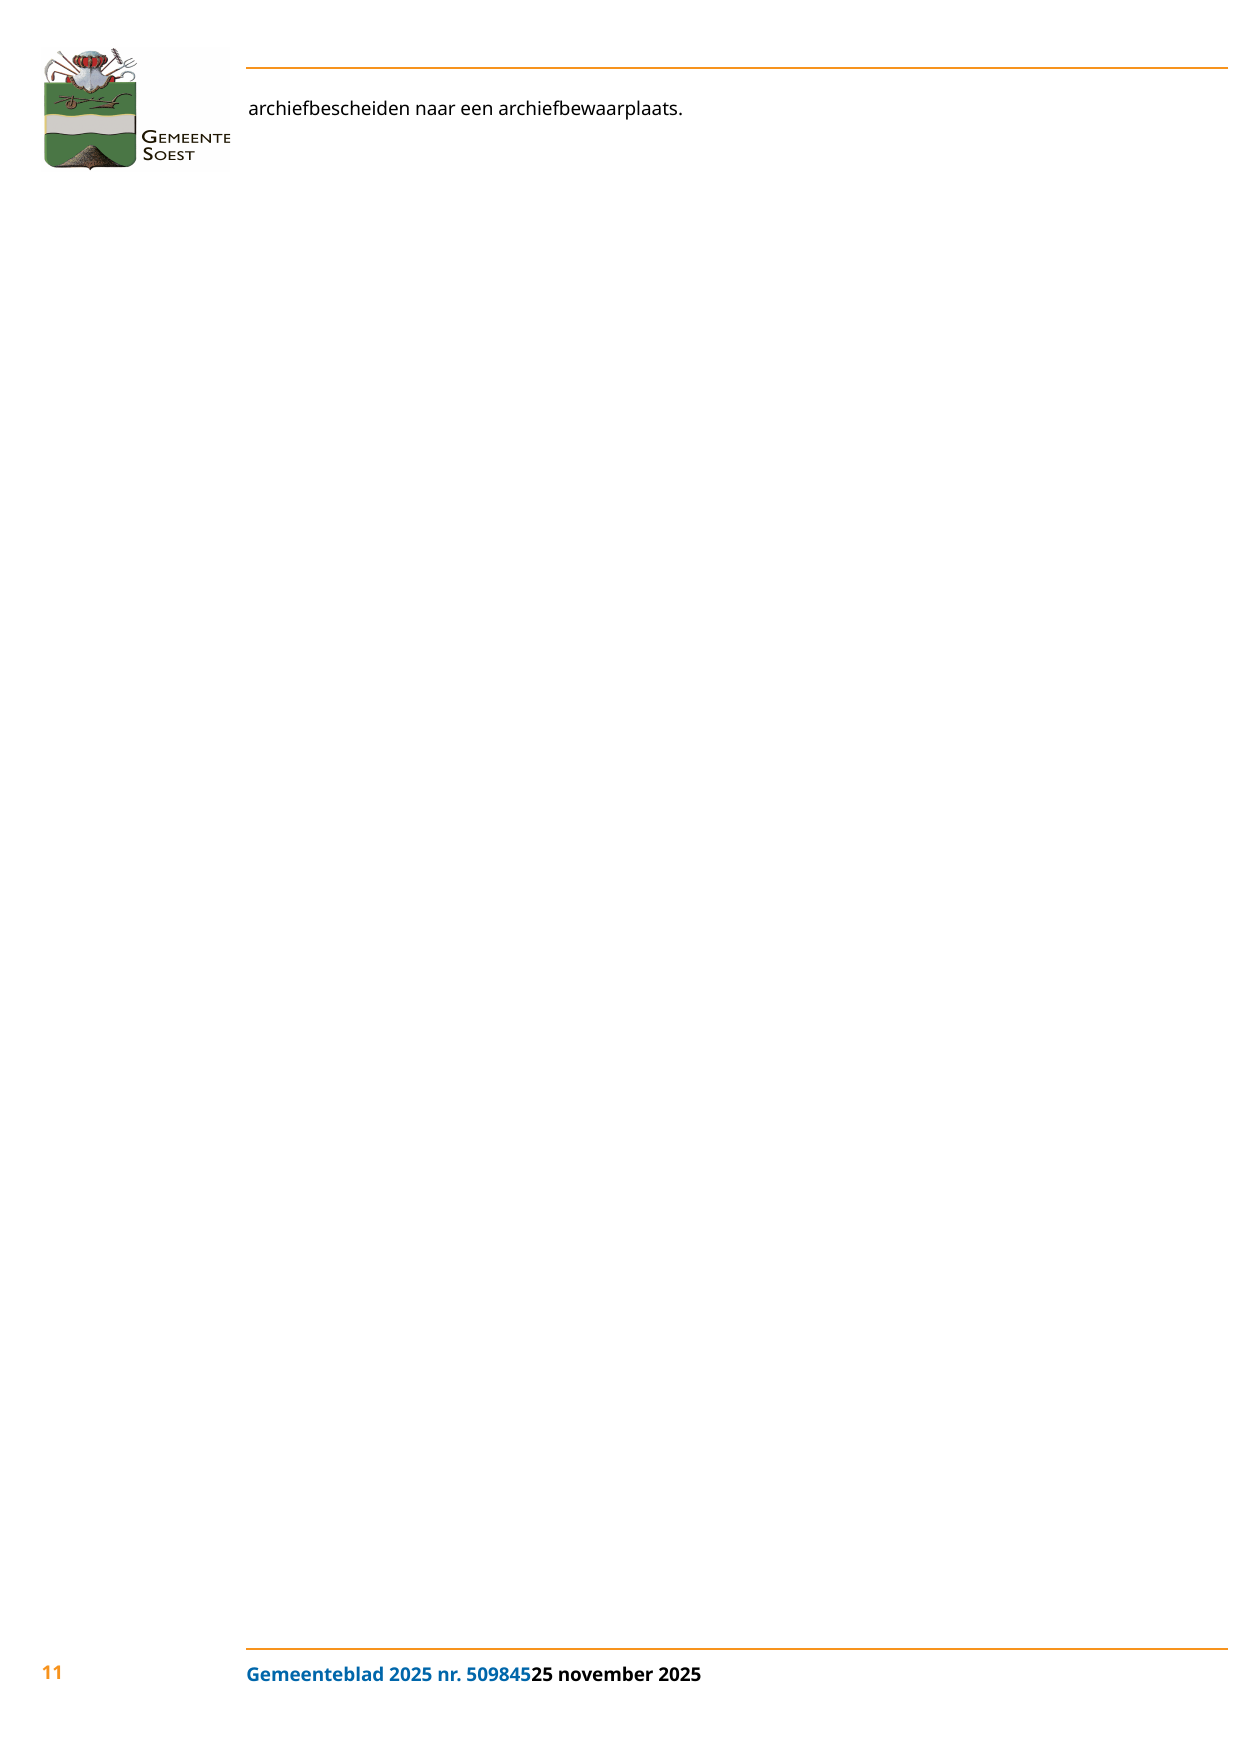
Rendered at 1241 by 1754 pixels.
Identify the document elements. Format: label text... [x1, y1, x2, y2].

picture [41, 47, 231, 172]
text archiefbescheiden naar een archiefbewaarplaats. [248, 95, 1152, 121]
